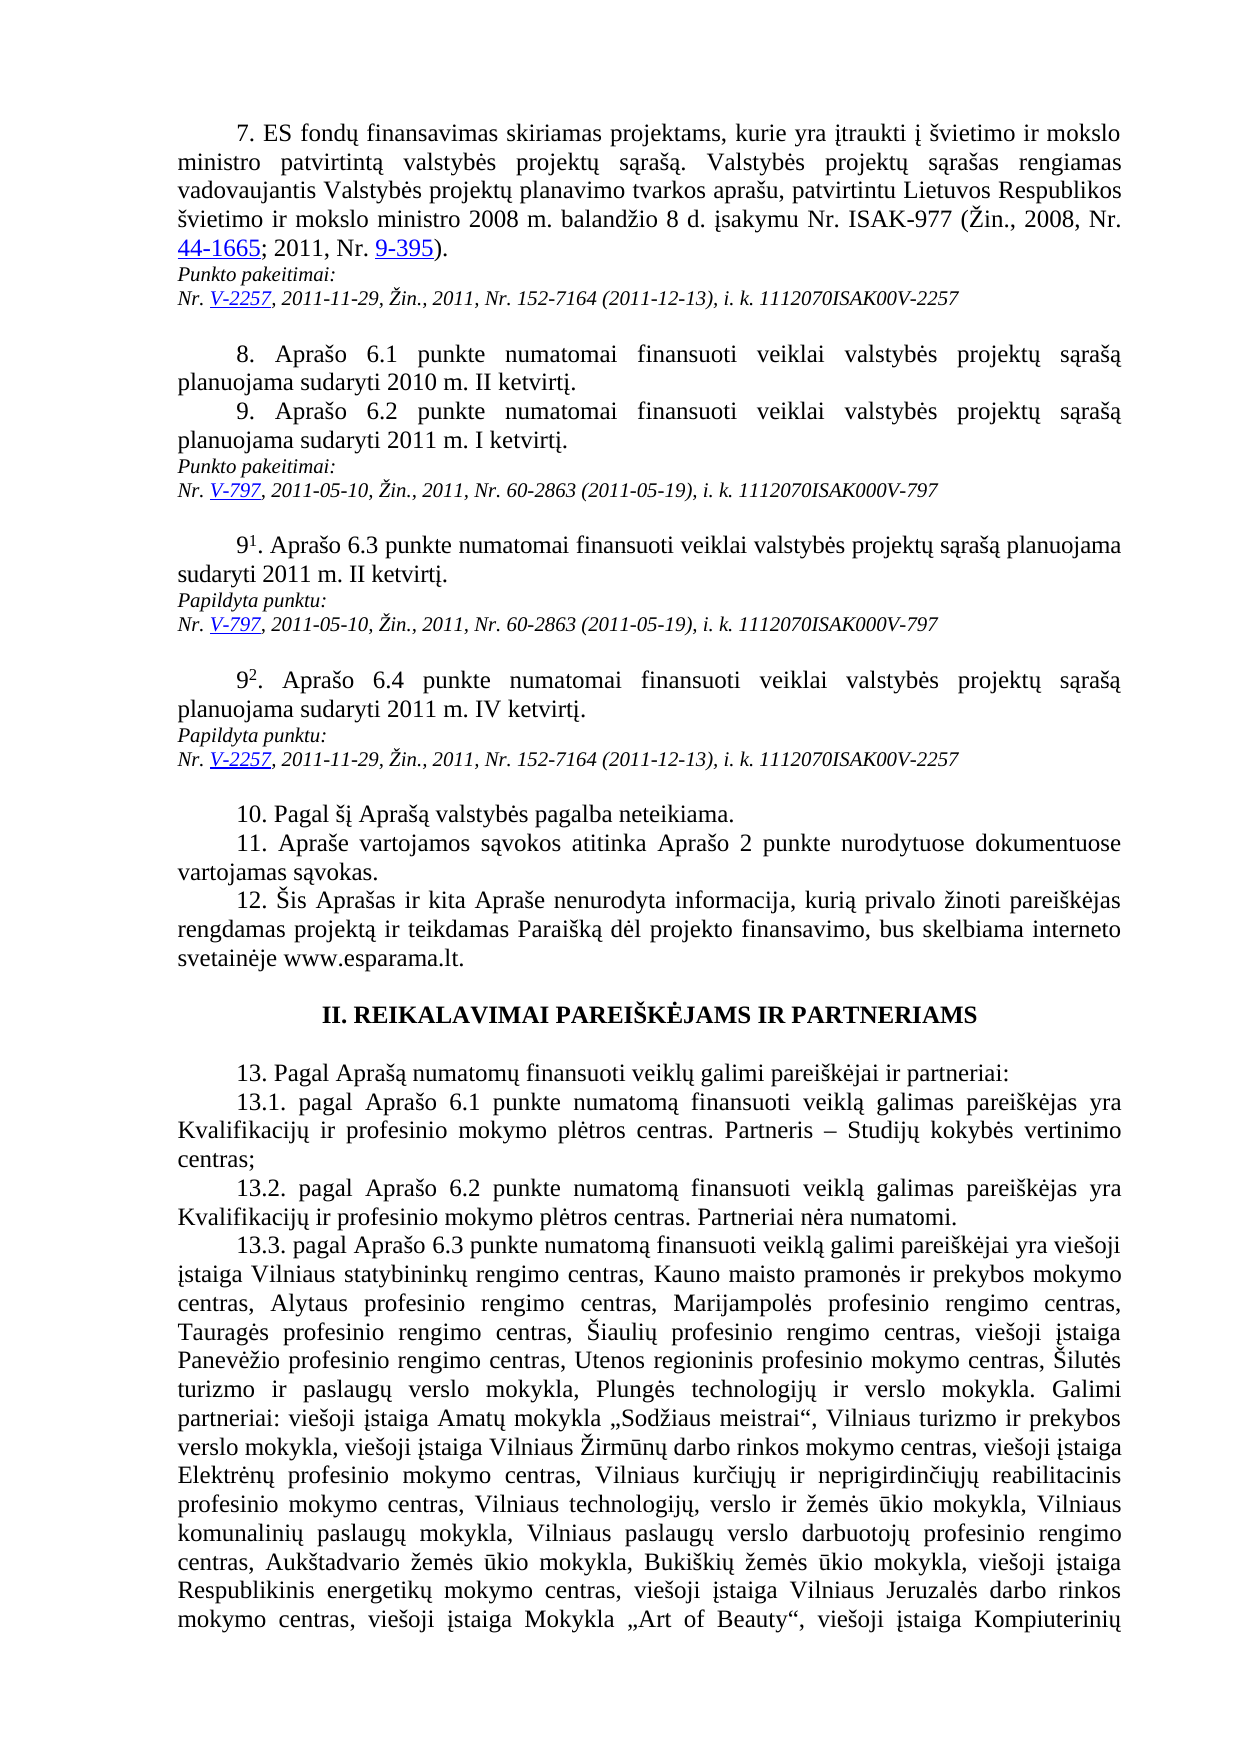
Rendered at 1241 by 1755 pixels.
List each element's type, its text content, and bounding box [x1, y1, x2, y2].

text Nr. V-797, 2011-05-10, Žin., 2011, Nr. 60-2863 (2011-05-19), i. k. 1112070ISAK000V-797 [177, 478, 1122, 502]
text 91. Aprašo 6.3 punkte numatomai finansuoti veiklai valstybės projektų sąrašą planuojama sudaryti 2011 m. II ketvirtį. [177, 531, 1122, 588]
text Papildyta punktu: [177, 722, 1122, 747]
text 92. Aprašo 6.4 punkte numatomai finansuoti veiklai valstybės projektų sąrašą planuojama sudaryti 2011 m. IV ketvirtį. [177, 665, 1122, 722]
text 13.3. pagal Aprašo 6.3 punkte numatomą finansuoti veiklą galimi pareiškėjai yra viešoji įstaiga Vilniaus statybininkų rengimo centras, Kauno maisto pramonės ir prekybos mokymo centras, Alytaus profesinio rengimo centras, Marijampolės profesinio rengimo centras, Tauragės profesinio rengimo centras, Šiaulių profesinio rengimo centras, viešoji įstaiga Panevėžio profesinio rengimo centras, Utenos regioninis profesinio mokymo centras, Šilutės turizmo ir paslaugų verslo mokykla, Plungės technologijų ir verslo mokykla. Galimi partneriai: viešoji įstaiga Amatų mokykla „Sodžiaus meistrai“, Vilniaus turizmo ir prekybos verslo mokykla, viešoji įstaiga Vilniaus Žirmūnų darbo rinkos mokymo centras, viešoji įstaiga Elektrėnų profesinio mokymo centras, Vilniaus kurčiųjų ir neprigirdinčiųjų reabilitacinis profesinio mokymo centras, Vilniaus technologijų, verslo ir žemės ūkio mokykla, Vilniaus komunalinių paslaugų mokykla, Vilniaus paslaugų verslo darbuotojų profesinio rengimo centras, Aukštadvario žemės ūkio mokykla, Bukiškių žemės ūkio mokykla, viešoji įstaiga Respublikinis energetikų mokymo centras, viešoji įstaiga Vilniaus Jeruzalės darbo rinkos mokymo centras, viešoji įstaiga Mokykla „Art of Beauty“, viešoji įstaiga Kompiuterinių [177, 1231, 1122, 1633]
text Nr. V-2257, 2011-11-29, Žin., 2011, Nr. 152-7164 (2011-12-13), i. k. 1112070ISAK00V-2257 [177, 747, 1122, 771]
text 9. Aprašo 6.2 punkte numatomai finansuoti veiklai valstybės projektų sąrašą planuojama sudaryti 2011 m. I ketvirtį. [177, 396, 1122, 454]
text Punkto pakeitimai: [177, 262, 1122, 286]
text 12. Šis Aprašas ir kita Apraše nenurodyta informacija, kurią privalo žinoti pareiškėjas rengdamas projektą ir teikdamas Paraišką dėl projekto finansavimo, bus skelbiama interneto svetainėje www.esparama.lt. [177, 886, 1122, 972]
text 7. ES fondų finansavimas skiriamas projektams, kurie yra įtraukti į švietimo ir mokslo ministro patvirtintą valstybės projektų sąrašą. Valstybės projektų sąrašas rengiamas vadovaujantis Valstybės projektų planavimo tvarkos aprašu, patvirtintu Lietuvos Respublikos švietimo ir mokslo ministro 2008 m. balandžio 8 d. įsakymu Nr. ISAK-977 (Žin., 2008, Nr. 44-1665; 2011, Nr. 9-395). [177, 118, 1122, 262]
text Nr. V-2257, 2011-11-29, Žin., 2011, Nr. 152-7164 (2011-12-13), i. k. 1112070ISAK00V-2257 [177, 286, 1122, 310]
text 10. Pagal šį Aprašą valstybės pagalba neteikiama. [177, 799, 1122, 828]
text 13.1. pagal Aprašo 6.1 punkte numatomą finansuoti veiklą galimas pareiškėjas yra Kvalifikacijų ir profesinio mokymo plėtros centras. Partneris – Studijų kokybės vertinimo centras; [177, 1087, 1122, 1173]
text 13.2. pagal Aprašo 6.2 punkte numatomą finansuoti veiklą galimas pareiškėjas yra Kvalifikacijų ir profesinio mokymo plėtros centras. Partneriai nėra numatomi. [177, 1173, 1122, 1231]
text Papildyta punktu: [177, 588, 1122, 612]
text 11. Apraše vartojamos sąvokos atitinka Aprašo 2 punkte nurodytuose dokumentuose vartojamas sąvokas. [177, 828, 1122, 886]
text 8. Aprašo 6.1 punkte numatomai finansuoti veiklai valstybės projektų sąrašą planuojama sudaryti 2010 m. II ketvirtį. [177, 339, 1122, 396]
text 13. Pagal Aprašą numatomų finansuoti veiklų galimi pareiškėjai ir partneriai: [177, 1058, 1122, 1087]
text Nr. V-797, 2011-05-10, Žin., 2011, Nr. 60-2863 (2011-05-19), i. k. 1112070ISAK000V-797 [177, 612, 1122, 636]
text II. REIKALAVIMAI PAREIŠKĖJAMS IR PARTNERIAMS [177, 1001, 1122, 1029]
text Punkto pakeitimai: [177, 454, 1122, 478]
